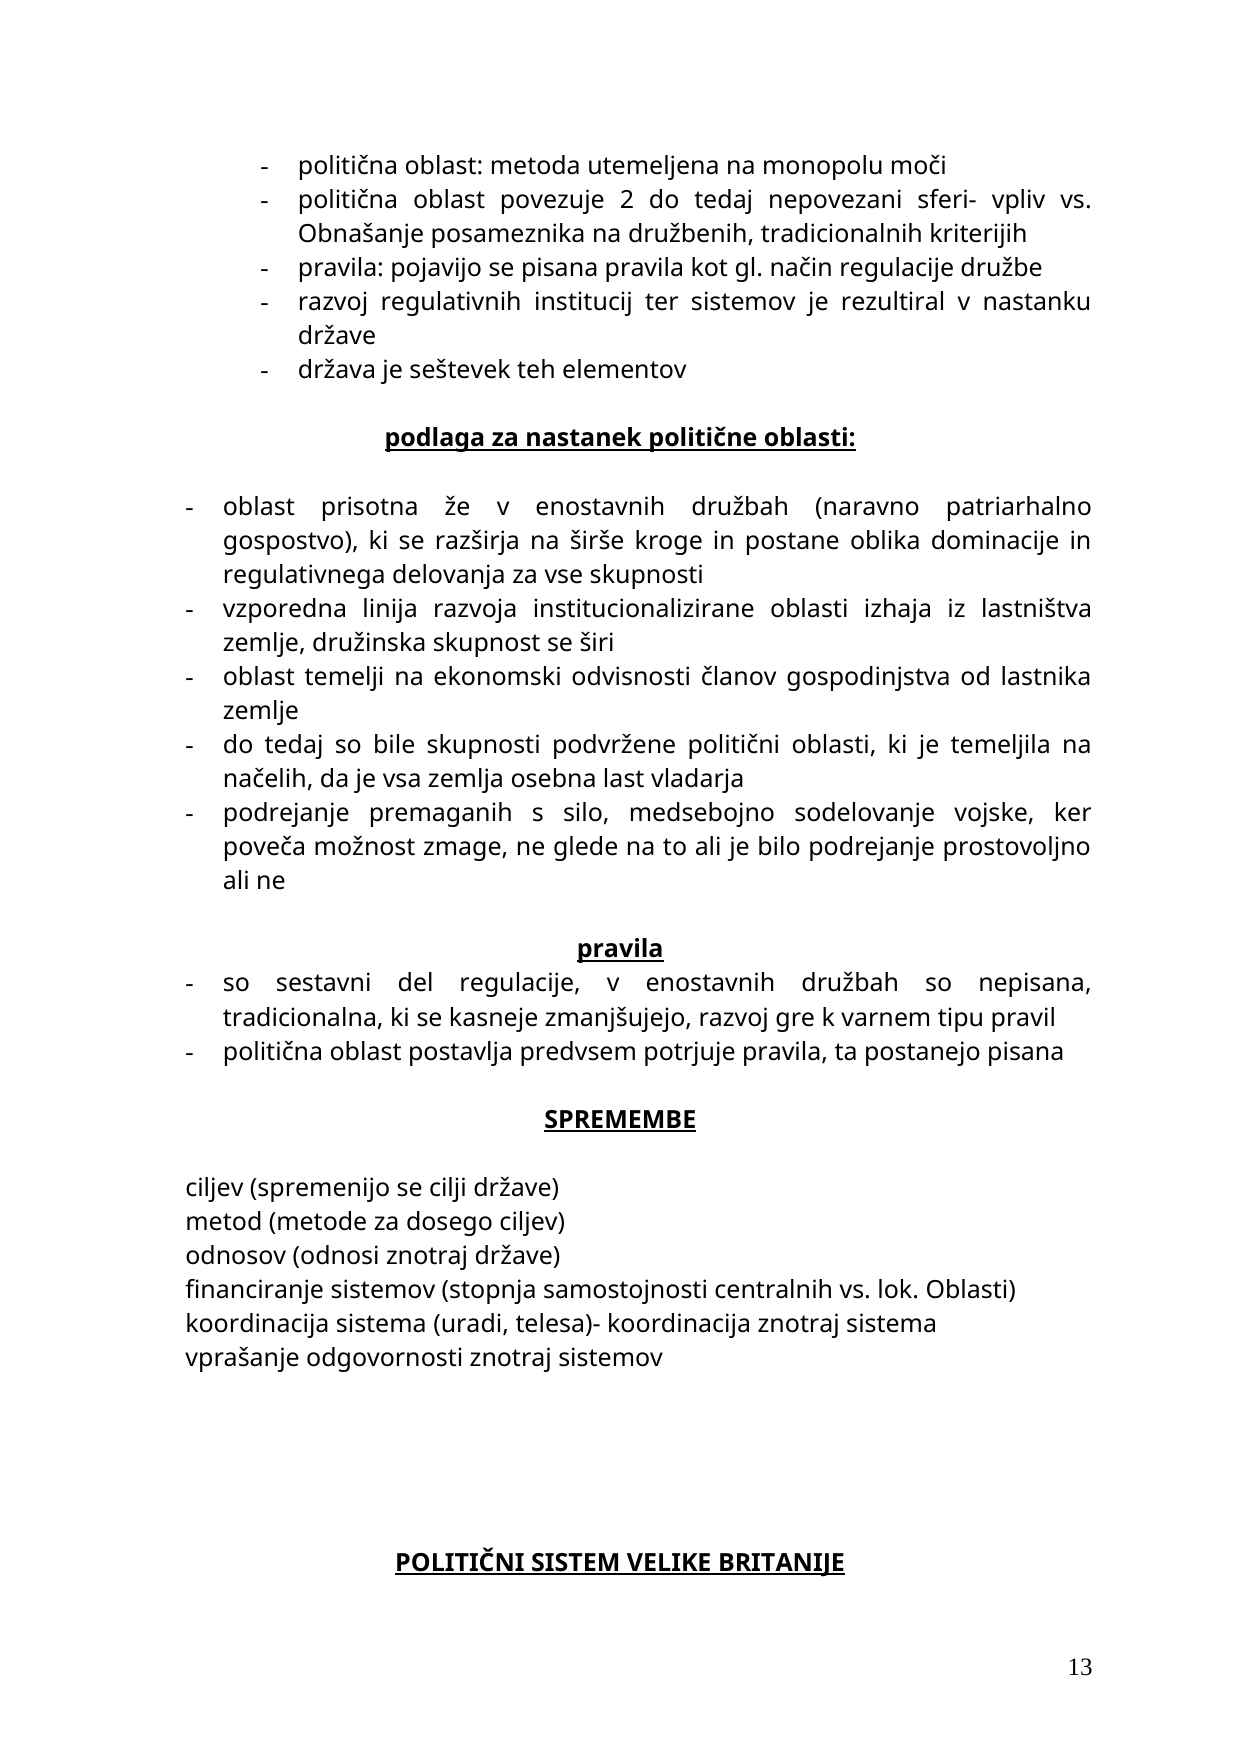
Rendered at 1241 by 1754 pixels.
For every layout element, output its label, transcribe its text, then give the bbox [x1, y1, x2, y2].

list država je seštevek teh elementov [260, 352, 1093, 386]
text pravila [148, 931, 1093, 965]
list do tedaj so bile skupnosti podvržene politični oblasti, ki je temeljila na načelih, da je vsa zemlja osebna last vladarja [185, 727, 1093, 795]
list oblast temelji na ekonomski odvisnosti članov gospodinjstva od lastnika zemlje [185, 658, 1093, 727]
text koordinacija sistema (uradi, telesa)- koordinacija znotraj sistema [185, 1306, 1093, 1340]
list so sestavni del regulacije, v enostavnih družbah so nepisana, tradicionalna, ki se kasneje zmanjšujejo, razvoj gre k varnem tipu pravil [185, 965, 1093, 1033]
text POLITIČNI SISTEM VELIKE BRITANIJE [148, 1544, 1093, 1578]
text podlaga za nastanek politične oblasti: [148, 420, 1093, 454]
list oblast prisotna že v enostavnih družbah (naravno patriarhalno gospostvo), ki se razširja na širše kroge in postane oblika dominacije in regulativnega delovanja za vse skupnosti [185, 488, 1093, 590]
text odnosov (odnosi znotraj države) [185, 1238, 1093, 1272]
text SPREMEMBE [148, 1101, 1093, 1135]
list politična oblast: metoda utemeljena na monopolu moči [260, 148, 1093, 182]
text vprašanje odgovornosti znotraj sistemov [185, 1340, 1093, 1374]
list razvoj regulativnih institucij ter sistemov je rezultiral v nastanku države [260, 284, 1093, 352]
text ciljev (spremenijo se cilji države) [185, 1169, 1093, 1203]
list pravila: pojavijo se pisana pravila kot gl. način regulacije družbe [260, 250, 1093, 284]
text financiranje sistemov (stopnja samostojnosti centralnih vs. lok. Oblasti) [185, 1272, 1093, 1306]
list podrejanje premaganih s silo, medsebojno sodelovanje vojske, ker poveča možnost zmage, ne glede na to ali je bilo podrejanje prostovoljno ali ne [185, 795, 1093, 897]
list politična oblast postavlja predvsem potrjuje pravila, ta postanejo pisana [185, 1033, 1093, 1067]
list politična oblast povezuje 2 do tedaj nepovezani sferi- vpliv vs. Obnašanje posameznika na družbenih, tradicionalnih kriterijih [260, 182, 1093, 250]
text metod (metode za dosego ciljev) [185, 1203, 1093, 1238]
list vzporedna linija razvoja institucionalizirane oblasti izhaja iz lastništva zemlje, družinska skupnost se širi [185, 590, 1093, 658]
